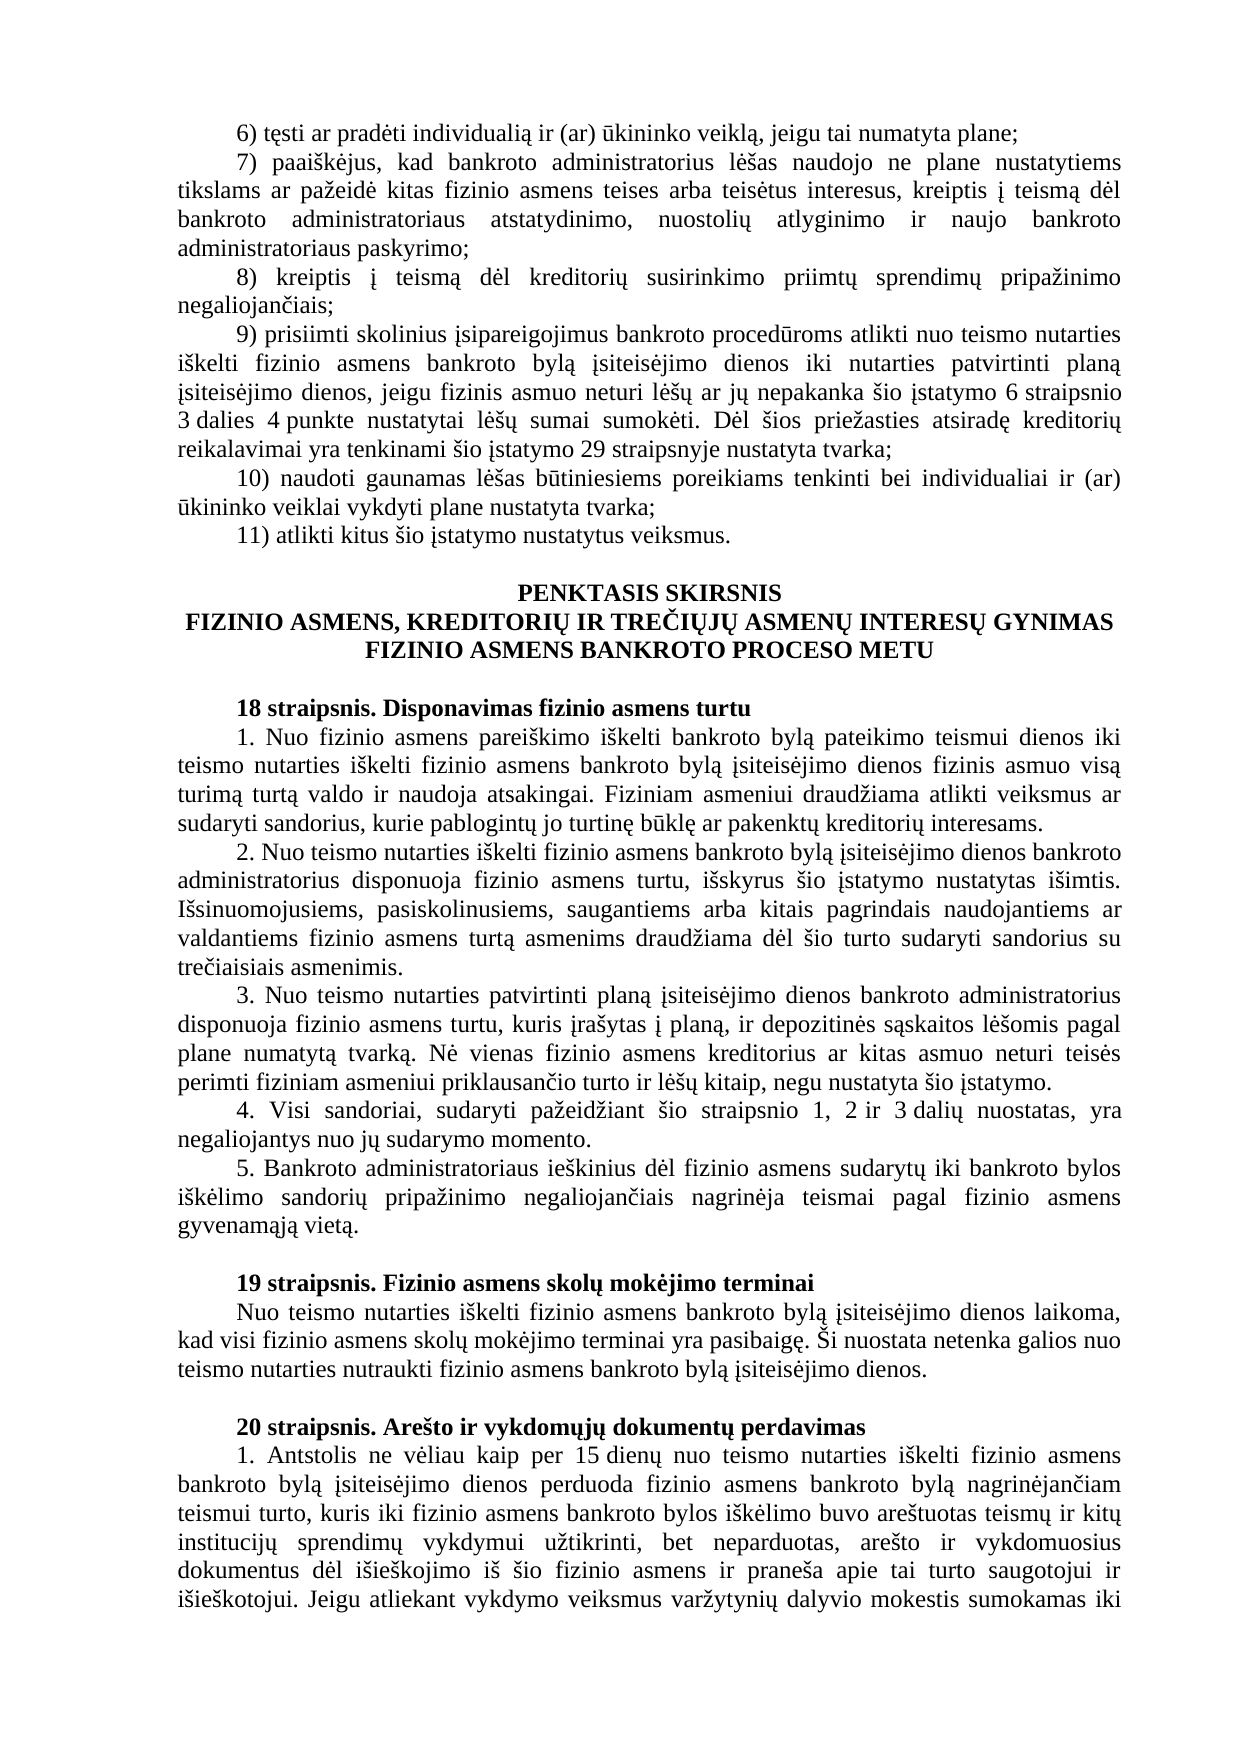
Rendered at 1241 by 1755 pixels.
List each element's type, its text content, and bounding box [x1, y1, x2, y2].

text 7) paaiškėjus, kad bankroto administratorius lėšas naudojo ne plane nustatytiems tikslams ar pažeidė kitas fizinio asmens teises arba teisėtus interesus, kreiptis į teismą dėl bankroto administratoriaus atstatydinimo, nuostolių atlyginimo ir naujo bankroto administratoriaus paskyrimo; [177, 147, 1122, 262]
text PENKTASIS SKIRSNIS [177, 578, 1122, 607]
text 8) kreiptis į teismą dėl kreditorių susirinkimo priimtų sprendimų pripažinimo negaliojančiais; [177, 262, 1122, 319]
text 3. Nuo teismo nutarties patvirtinti planą įsiteisėjimo dienos bankroto administratorius disponuoja fizinio asmens turtu, kuris įrašytas į planą, ir depozitinės sąskaitos lėšomis pagal plane numatytą tvarką. Nė vienas fizinio asmens kreditorius ar kitas asmuo neturi teisės perimti fiziniam asmeniui priklausančio turto ir lėšų kitaip, negu nustatyta šio įstatymo. [177, 981, 1122, 1096]
text 5. Bankroto administratoriaus ieškinius dėl fizinio asmens sudarytų iki bankroto bylos iškėlimo sandorių pripažinimo negaliojančiais nagrinėja teismai pagal fizinio asmens gyvenamąją vietą. [177, 1153, 1122, 1239]
text 2. Nuo teismo nutarties iškelti fizinio asmens bankroto bylą įsiteisėjimo dienos bankroto administratorius disponuoja fizinio asmens turtu, išskyrus šio įstatymo nustatytas išimtis. Išsinuomojusiems, pasiskolinusiems, saugantiems arba kitais pagrindais naudojantiems ar valdantiems fizinio asmens turtą asmenims draudžiama dėl šio turto sudaryti sandorius su trečiaisiais asmenimis. [177, 837, 1122, 981]
text 1. Antstolis ne vėliau kaip per 15 dienų nuo teismo nutarties iškelti fizinio asmens bankroto bylą įsiteisėjimo dienos perduoda fizinio asmens bankroto bylą nagrinėjančiam teismui turto, kuris iki fizinio asmens bankroto bylos iškėlimo buvo areštuotas teismų ir kitų institucijų sprendimų vykdymui užtikrinti, bet neparduotas, arešto ir vykdomuosius dokumentus dėl išieškojimo iš šio fizinio asmens ir praneša apie tai turto saugotojui ir išieškotojui. Jeigu atliekant vykdymo veiksmus varžytynių dalyvio mokestis sumokamas iki [177, 1441, 1122, 1613]
text 11) atlikti kitus šio įstatymo nustatytus veiksmus. [177, 521, 1122, 549]
text 10) naudoti gaunamas lėšas būtiniesiems poreikiams tenkinti bei individualiai ir (ar) ūkininko veiklai vykdyti plane nustatyta tvarka; [177, 463, 1122, 521]
text 4. Visi sandoriai, sudaryti pažeidžiant šio straipsnio 1, 2 ir 3 dalių nuostatas, yra negaliojantys nuo jų sudarymo momento. [177, 1096, 1122, 1153]
text 1. Nuo fizinio asmens pareiškimo iškelti bankroto bylą pateikimo teismui dienos iki teismo nutarties iškelti fizinio asmens bankroto bylą įsiteisėjimo dienos fizinis asmuo visą turimą turtą valdo ir naudoja atsakingai. Fiziniam asmeniui draudžiama atlikti veiksmus ar sudaryti sandorius, kurie pablogintų jo turtinę būklę ar pakenktų kreditorių interesams. [177, 722, 1122, 837]
text 18 straipsnis. Disponavimas fizinio asmens turtu [177, 693, 1122, 722]
text 6) tęsti ar pradėti individualią ir (ar) ūkininko veiklą, jeigu tai numatyta plane; [177, 118, 1122, 147]
text FIZINIO ASMENS, KREDITORIŲ IR TREČIŲJŲ ASMENŲ INTERESŲ GYNIMAS FIZINIO ASMENS BANKROTO PROCESO METU [177, 607, 1122, 664]
text Nuo teismo nutarties iškelti fizinio asmens bankroto bylą įsiteisėjimo dienos laikoma, kad visi fizinio asmens skolų mokėjimo terminai yra pasibaigę. Ši nuostata netenka galios nuo teismo nutarties nutraukti fizinio asmens bankroto bylą įsiteisėjimo dienos. [177, 1297, 1122, 1383]
text 19 straipsnis. Fizinio asmens skolų mokėjimo terminai [177, 1268, 1122, 1297]
text 20 straipsnis. Arešto ir vykdomųjų dokumentų perdavimas [177, 1412, 1122, 1441]
text 9) prisiimti skolinius įsipareigojimus bankroto procedūroms atlikti nuo teismo nutarties iškelti fizinio asmens bankroto bylą įsiteisėjimo dienos iki nutarties patvirtinti planą įsiteisėjimo dienos, jeigu fizinis asmuo neturi lėšų ar jų nepakanka šio įstatymo 6 straipsnio 3 dalies 4 punkte nustatytai lėšų sumai sumokėti. Dėl šios priežasties atsiradę kreditorių reikalavimai yra tenkinami šio įstatymo 29 straipsnyje nustatyta tvarka; [177, 319, 1122, 463]
